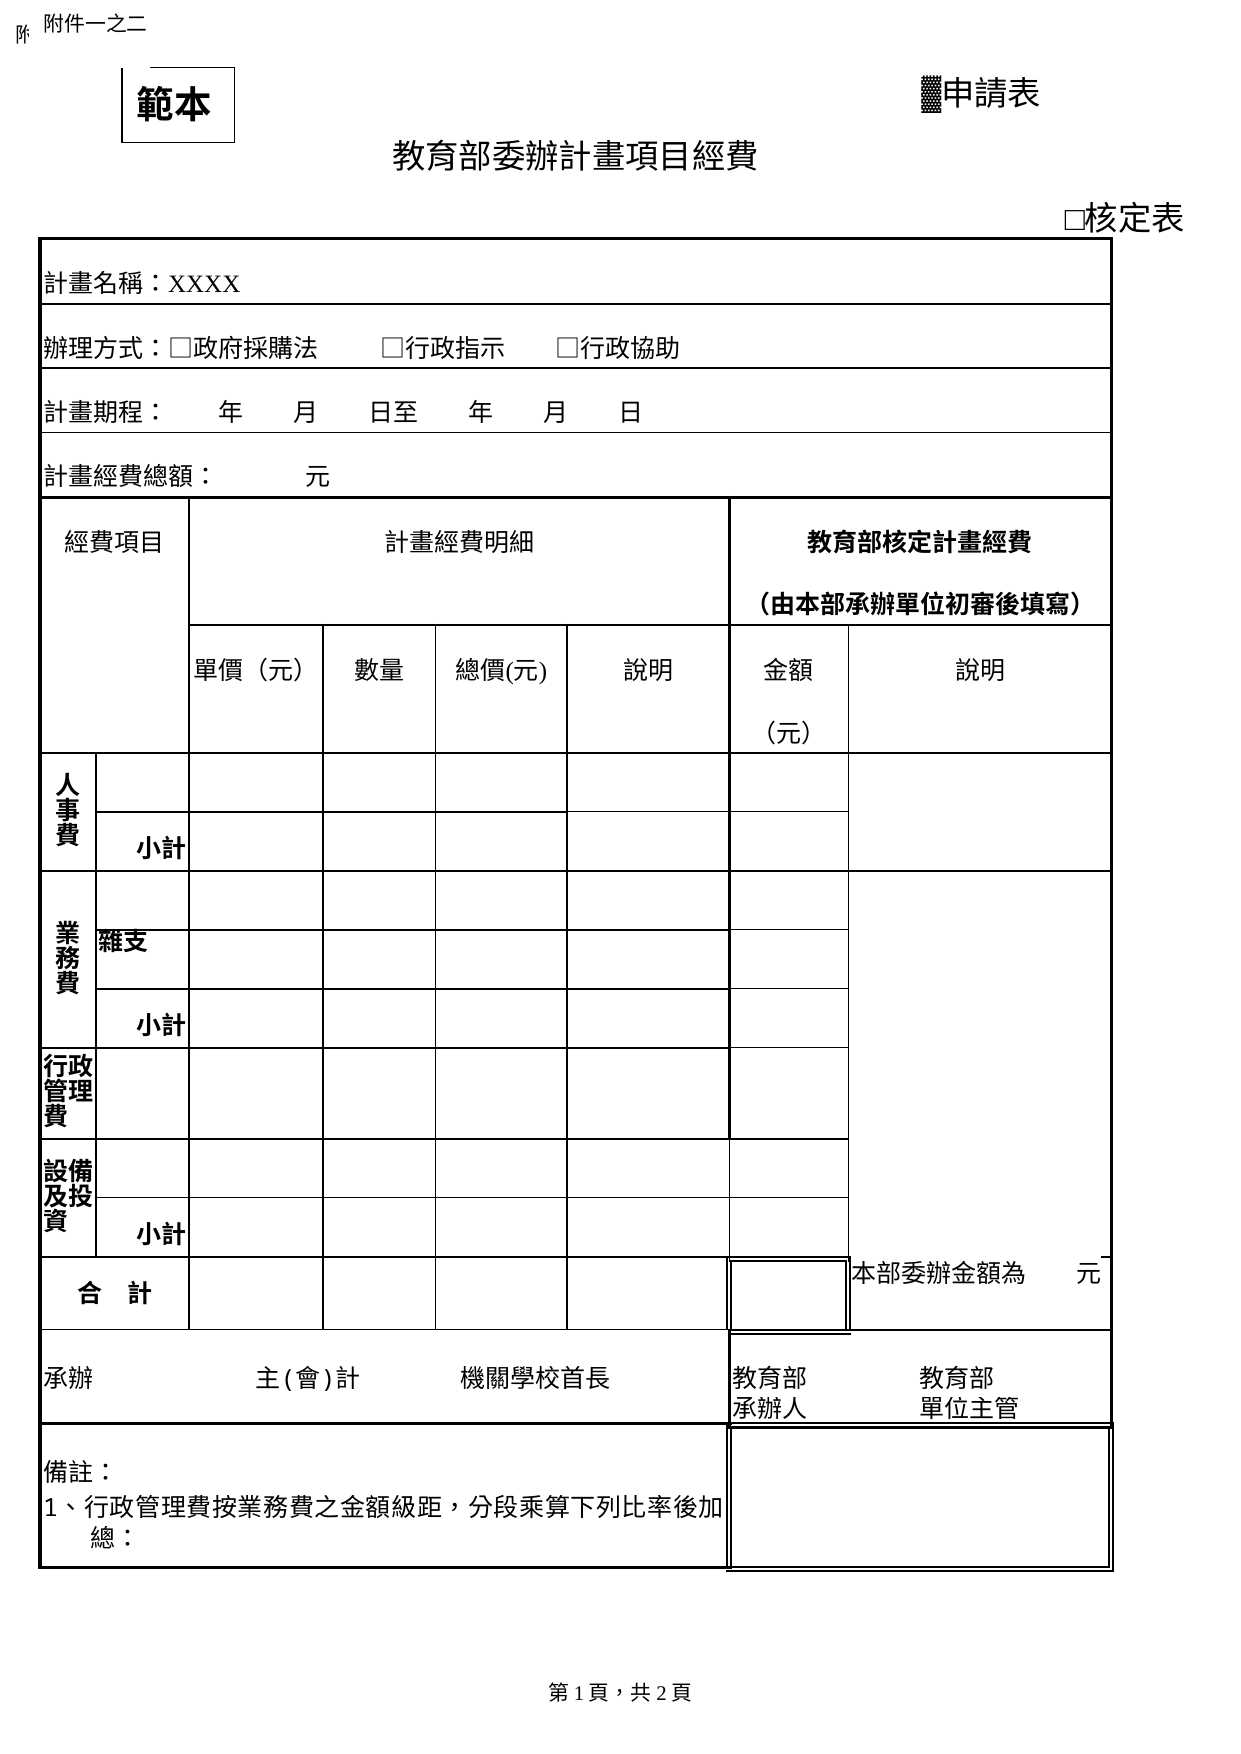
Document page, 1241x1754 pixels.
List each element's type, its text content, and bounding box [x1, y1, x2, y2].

table_cell [436, 813, 566, 870]
table_cell [568, 990, 728, 1047]
table_cell [40, 174, 96, 237]
table_cell [568, 1258, 726, 1329]
table_cell [1073, 112, 1111, 174]
table_cell [436, 990, 566, 1047]
table_cell [568, 1198, 729, 1256]
table_header [211, 49, 338, 112]
table_cell [97, 872, 188, 929]
table_cell [96, 112, 189, 174]
table_cell [732, 1429, 1108, 1566]
table_cell 計畫經費總額： 元 [42, 433, 1110, 496]
table_cell 計畫期程： 年 月 日至 年 月 日 [42, 369, 1110, 432]
table_cell 總價(元) [436, 626, 566, 752]
table_cell [190, 990, 322, 1047]
table_cell [323, 174, 338, 237]
table_cell 單價（元） [190, 626, 322, 752]
table_cell [568, 754, 728, 811]
table_cell [436, 872, 566, 929]
table_header [1111, 49, 1200, 112]
table_header [40, 68, 96, 112]
table_cell 辦理方式：□政府採購法 □行政指示 □行政協助 [42, 305, 1110, 367]
table_cell 教育部委辦計畫項目經費 [211, 112, 923, 174]
table_cell 小計 [97, 813, 188, 870]
table_cell [849, 754, 1110, 870]
table_cell 金額（元） [731, 626, 848, 752]
table_header [96, 68, 121, 112]
table_cell [1113, 929, 1200, 988]
table_cell [189, 174, 211, 237]
table_cell [324, 1258, 435, 1329]
table_cell [1113, 870, 1200, 929]
table_cell [731, 989, 848, 1047]
table_cell 人 事 費 [42, 754, 95, 870]
table_cell [324, 813, 435, 870]
table_cell 雜支 [97, 931, 188, 988]
table_header [463, 49, 669, 112]
table_header [338, 49, 463, 112]
table_cell [1111, 112, 1200, 174]
table_cell [1113, 988, 1200, 1047]
table_cell □核定表 [669, 174, 1200, 237]
table_cell [568, 812, 728, 870]
table_cell [567, 240, 1110, 302]
table_cell [436, 1049, 566, 1138]
table_header [1073, 49, 1111, 112]
table_cell [849, 872, 1110, 1256]
table_cell [324, 1049, 435, 1138]
table_cell 小計 [97, 1198, 188, 1256]
table_cell [190, 1140, 322, 1197]
table_header [189, 49, 211, 67]
table_cell [97, 1140, 188, 1197]
table_cell [923, 112, 1073, 174]
table_cell [568, 872, 728, 929]
table_header ▓申請表 [669, 49, 1073, 112]
table_cell [1113, 237, 1200, 302]
table_cell [732, 1262, 845, 1329]
table_cell [97, 1049, 188, 1138]
table_cell [190, 931, 322, 988]
table_cell [436, 1258, 566, 1329]
table_cell 數量 [324, 626, 435, 752]
table_cell [324, 990, 435, 1047]
table_cell 經費項目 [42, 499, 188, 752]
table_cell 小計 [97, 990, 188, 1047]
table_cell [1113, 1329, 1200, 1422]
table_cell [1114, 1422, 1200, 1566]
table_cell [189, 143, 211, 174]
table_cell [211, 174, 323, 237]
table_cell [436, 1140, 566, 1197]
table_cell [324, 754, 435, 811]
table_cell [568, 1140, 729, 1197]
table_cell [338, 174, 463, 237]
table_cell [568, 931, 728, 988]
table_cell [190, 813, 322, 870]
table_cell [40, 112, 96, 174]
table_cell [190, 1258, 322, 1329]
table_cell [190, 754, 322, 811]
table_cell 承辦 主(會)計 機關學校首長 單位 單位 或團體負責人 [42, 1330, 728, 1422]
table_cell [1113, 624, 1200, 752]
table_cell [1113, 367, 1200, 432]
table_cell 教育部 教育部 承辦人 單位主管 [731, 1331, 1110, 1422]
table_cell [731, 872, 848, 929]
table_cell [190, 872, 322, 929]
table_cell [1113, 752, 1200, 811]
table_cell [436, 754, 566, 811]
table_cell 合 計 [42, 1258, 188, 1329]
table_cell [731, 930, 848, 988]
table_cell 設備及投 資 [42, 1140, 95, 1256]
table_cell [1113, 303, 1200, 367]
table_cell [190, 1198, 322, 1256]
table_cell [1113, 432, 1200, 496]
table_cell 教育部核定計畫經費 （由本部承辦單位初審後填寫） [731, 499, 1110, 624]
table_cell [97, 754, 188, 811]
table_cell [436, 1198, 566, 1256]
table_cell [731, 754, 848, 811]
table_cell [463, 174, 669, 237]
table_cell [1113, 811, 1200, 870]
table_cell [730, 1198, 848, 1256]
table_cell [324, 1198, 435, 1256]
table_cell [190, 1049, 322, 1138]
table_cell 說明 [568, 626, 728, 752]
table_header [150, 49, 189, 67]
table_cell 計畫名稱：XXXX [42, 240, 567, 302]
table_cell 計畫經費明細 [190, 499, 728, 624]
table_cell [324, 872, 435, 929]
table_cell [731, 1048, 848, 1138]
table_cell [1113, 1047, 1200, 1138]
table_cell [436, 931, 566, 988]
table_cell 備註： 1、行政管理費按業務費之金額級距，分段乘算下列比率後加總： (1)業務費300萬元(含)以下者，得按業務費*10%以內編列。 (2)業務費超過300萬元以上部分，得按超過部分*5%以內編列。 2、行政管理費上限為60萬元，但因特殊需要經本部同意者，不在此限。 3、經費執行涉及需依「政府機關政策文宣規劃執行注意事項」及預算法第62條之1及其執行原則等相關規定辦理者，應明確標示其為「廣告」，且揭示教育部名稱，並不得以置入性行銷方式進行。 [42, 1425, 726, 1566]
table_cell [324, 931, 435, 988]
table_cell [324, 1140, 435, 1197]
table_cell 本部委辦金額為 元 [851, 1258, 1110, 1329]
table_cell [568, 1049, 728, 1138]
table_cell [731, 812, 848, 870]
table_cell [730, 1140, 848, 1197]
table_cell [96, 174, 189, 237]
table_cell 行政 管理 費 [42, 1049, 95, 1138]
table_cell [1113, 1197, 1200, 1256]
table_cell [1113, 1256, 1200, 1329]
table_cell [1113, 1138, 1200, 1197]
table_cell [1113, 496, 1200, 624]
table_cell 業 務 費 [42, 872, 95, 1047]
table_cell 說明 [849, 626, 1110, 752]
